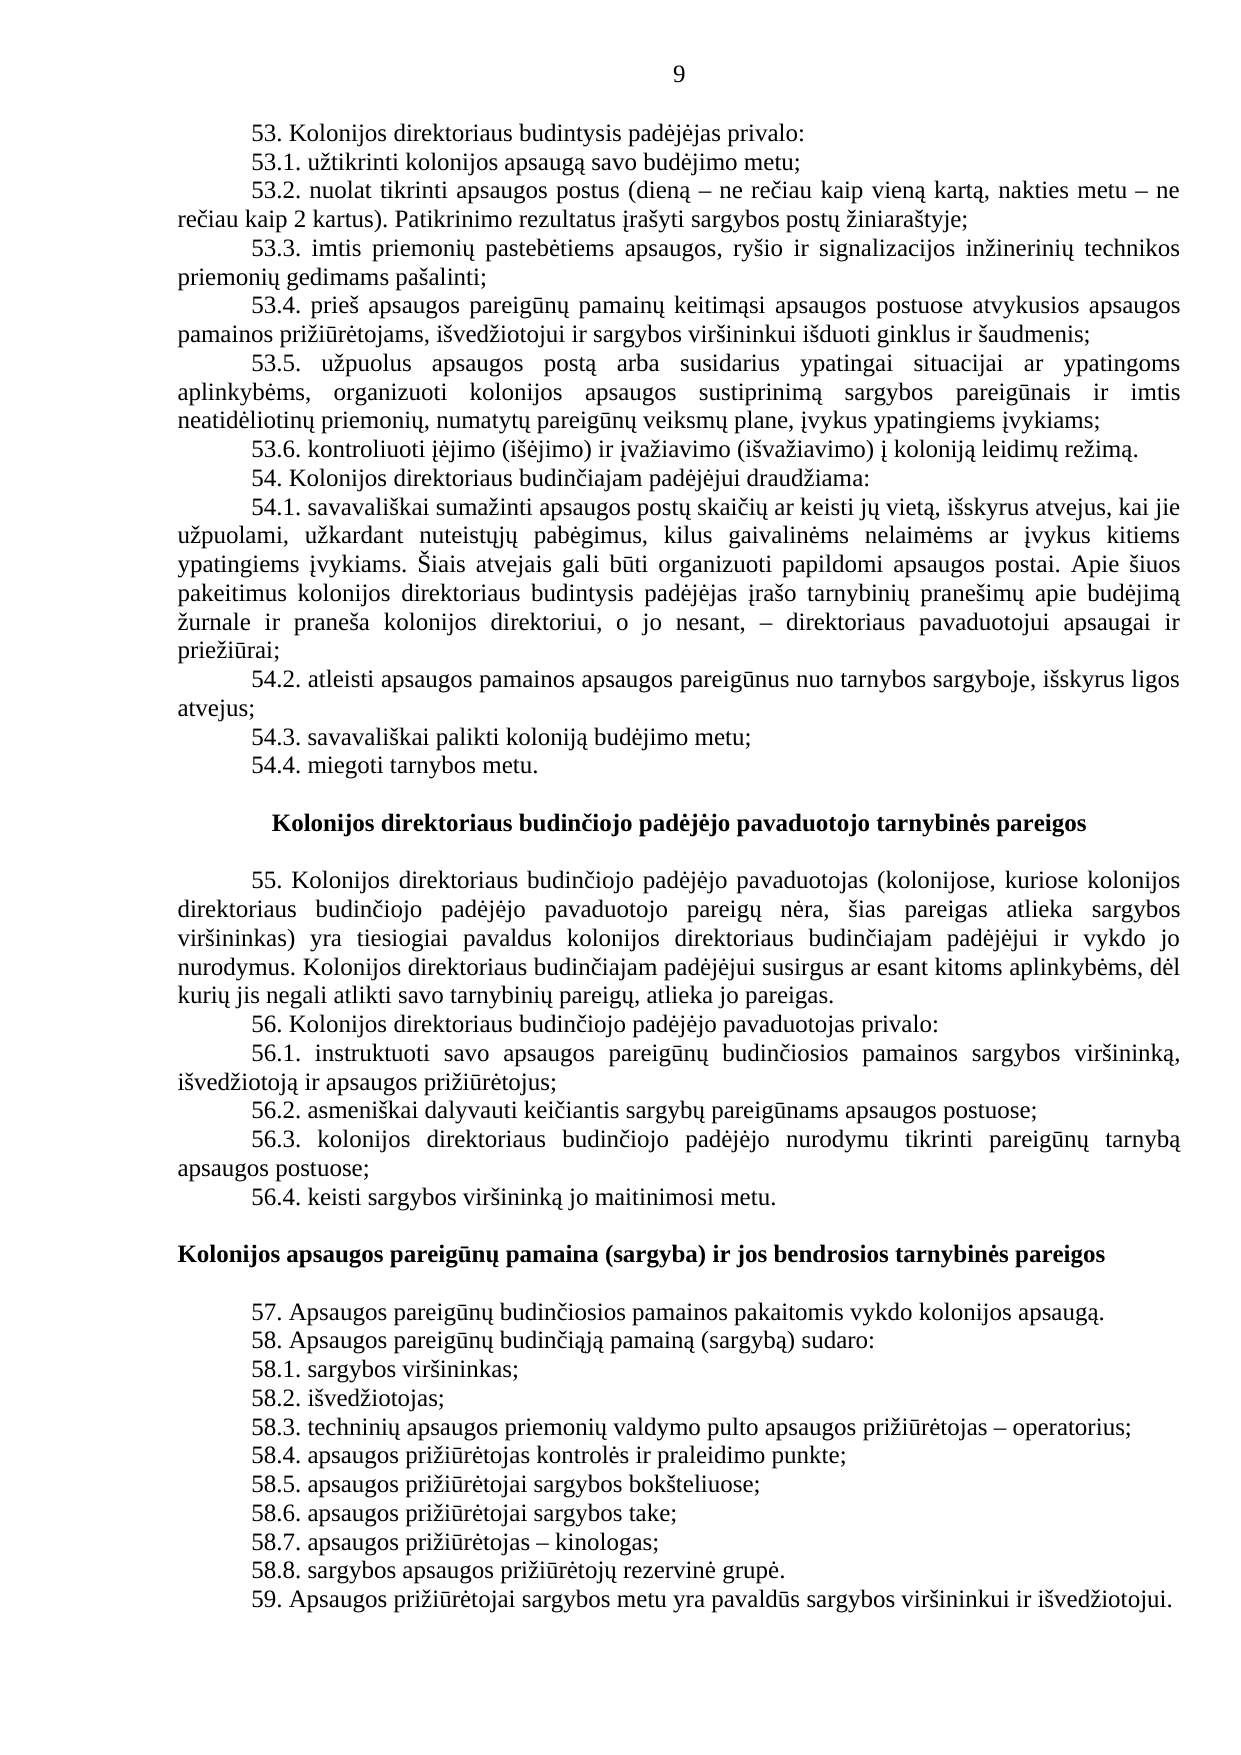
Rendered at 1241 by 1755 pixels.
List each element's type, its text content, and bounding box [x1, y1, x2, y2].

text 58.5. apsaugos prižiūrėtojai sargybos bokšteliuose; [177, 1469, 1181, 1498]
text 53.2. nuolat tikrinti apsaugos postus (dieną – ne rečiau kaip vieną kartą, nakties metu – ne rečiau kaip 2 kartus). Patikrinimo rezultatus įrašyti sargybos postų žiniaraštyje; [177, 176, 1181, 233]
text 56. Kolonijos direktoriaus budinčiojo padėjėjo pavaduotojas privalo: [177, 1009, 1181, 1038]
text 56.3. kolonijos direktoriaus budinčiojo padėjėjo nurodymu tikrinti pareigūnų tarnybą apsaugos postuose; [177, 1124, 1181, 1182]
text 58.1. sargybos viršininkas; [177, 1354, 1181, 1383]
text 54.2. atleisti apsaugos pamainos apsaugos pareigūnus nuo tarnybos sargyboje, išskyrus ligos atvejus; [177, 664, 1181, 722]
text 58.2. išvedžiotojas; [177, 1383, 1181, 1412]
text 53.6. kontroliuoti įėjimo (išėjimo) ir įvažiavimo (išvažiavimo) į koloniją leidimų režimą. [177, 434, 1181, 463]
text 58.8. sargybos apsaugos prižiūrėtojų rezervinė grupė. [177, 1556, 1181, 1584]
text 54. Kolonijos direktoriaus budinčiajam padėjėjui draudžiama: [177, 463, 1181, 492]
text 55. Kolonijos direktoriaus budinčiojo padėjėjo pavaduotojas (kolonijose, kuriose kolonijos direktoriaus budinčiojo padėjėjo pavaduotojo pareigų nėra, šias pareigas atlieka sargybos viršininkas) yra tiesiogiai pavaldus kolonijos direktoriaus budinčiajam padėjėjui ir vykdo jo nurodymus. Kolonijos direktoriaus budinčiajam padėjėjui susirgus ar esant kitoms aplinkybėms, dėl kurių jis negali atlikti savo tarnybinių pareigų, atlieka jo pareigas. [177, 866, 1181, 1009]
text 53.5. užpuolus apsaugos postą arba susidarius ypatingai situacijai ar ypatingoms aplinkybėms, organizuoti kolonijos apsaugos sustiprinimą sargybos pareigūnais ir imtis neatidėliotinų priemonių, numatytų pareigūnų veiksmų plane, įvykus ypatingiems įvykiams; [177, 348, 1181, 434]
text 58. Apsaugos pareigūnų budinčiąją pamainą (sargybą) sudaro: [177, 1326, 1181, 1354]
text 56.2. asmeniškai dalyvauti keičiantis sargybų pareigūnams apsaugos postuose; [177, 1096, 1181, 1124]
text 53.1. užtikrinti kolonijos apsaugą savo budėjimo metu; [177, 147, 1181, 176]
text 53.4. prieš apsaugos pareigūnų pamainų keitimąsi apsaugos postuose atvykusios apsaugos pamainos prižiūrėtojams, išvedžiotojui ir sargybos viršininkui išduoti ginklus ir šaudmenis; [177, 291, 1181, 348]
text Kolonijos direktoriaus budinčiojo padėjėjo pavaduotojo tarnybinės pareigos [177, 808, 1181, 837]
text Kolonijos apsaugos pareigūnų pamaina (sargyba) ir jos bendrosios tarnybinės pareigos [177, 1239, 1181, 1268]
text 54.1. savavališkai sumažinti apsaugos postų skaičių ar keisti jų vietą, išskyrus atvejus, kai jie užpuolami, užkardant nuteistųjų pabėgimus, kilus gaivalinėms nelaimėms ar įvykus kitiems ypatingiems įvykiams. Šiais atvejais gali būti organizuoti papildomi apsaugos postai. Apie šiuos pakeitimus kolonijos direktoriaus budintysis padėjėjas įrašo tarnybinių pranešimų apie budėjimą žurnale ir praneša kolonijos direktoriui, o jo nesant, – direktoriaus pavaduotojui apsaugai ir priežiūrai; [177, 492, 1181, 664]
text 58.4. apsaugos prižiūrėtojas kontrolės ir praleidimo punkte; [177, 1441, 1181, 1469]
text 54.3. savavališkai palikti koloniją budėjimo metu; [177, 722, 1181, 751]
text 57. Apsaugos pareigūnų budinčiosios pamainos pakaitomis vykdo kolonijos apsaugą. [177, 1297, 1181, 1326]
text 56.4. keisti sargybos viršininką jo maitinimosi metu. [177, 1182, 1181, 1211]
text 53. Kolonijos direktoriaus budintysis padėjėjas privalo: [177, 118, 1181, 147]
text 53.3. imtis priemonių pastebėtiems apsaugos, ryšio ir signalizacijos inžinerinių technikos priemonių gedimams pašalinti; [177, 233, 1181, 291]
text 58.3. techninių apsaugos priemonių valdymo pulto apsaugos prižiūrėtojas – operatorius; [177, 1412, 1181, 1441]
text 56.1. instruktuoti savo apsaugos pareigūnų budinčiosios pamainos sargybos viršininką, išvedžiotoją ir apsaugos prižiūrėtojus; [177, 1038, 1181, 1096]
text 58.7. apsaugos prižiūrėtojas – kinologas; [177, 1527, 1181, 1556]
text 54.4. miegoti tarnybos metu. [177, 751, 1181, 779]
text 58.6. apsaugos prižiūrėtojai sargybos take; [177, 1498, 1181, 1527]
text 59. Apsaugos prižiūrėtojai sargybos metu yra pavaldūs sargybos viršininkui ir išvedžiotojui. [177, 1584, 1181, 1613]
